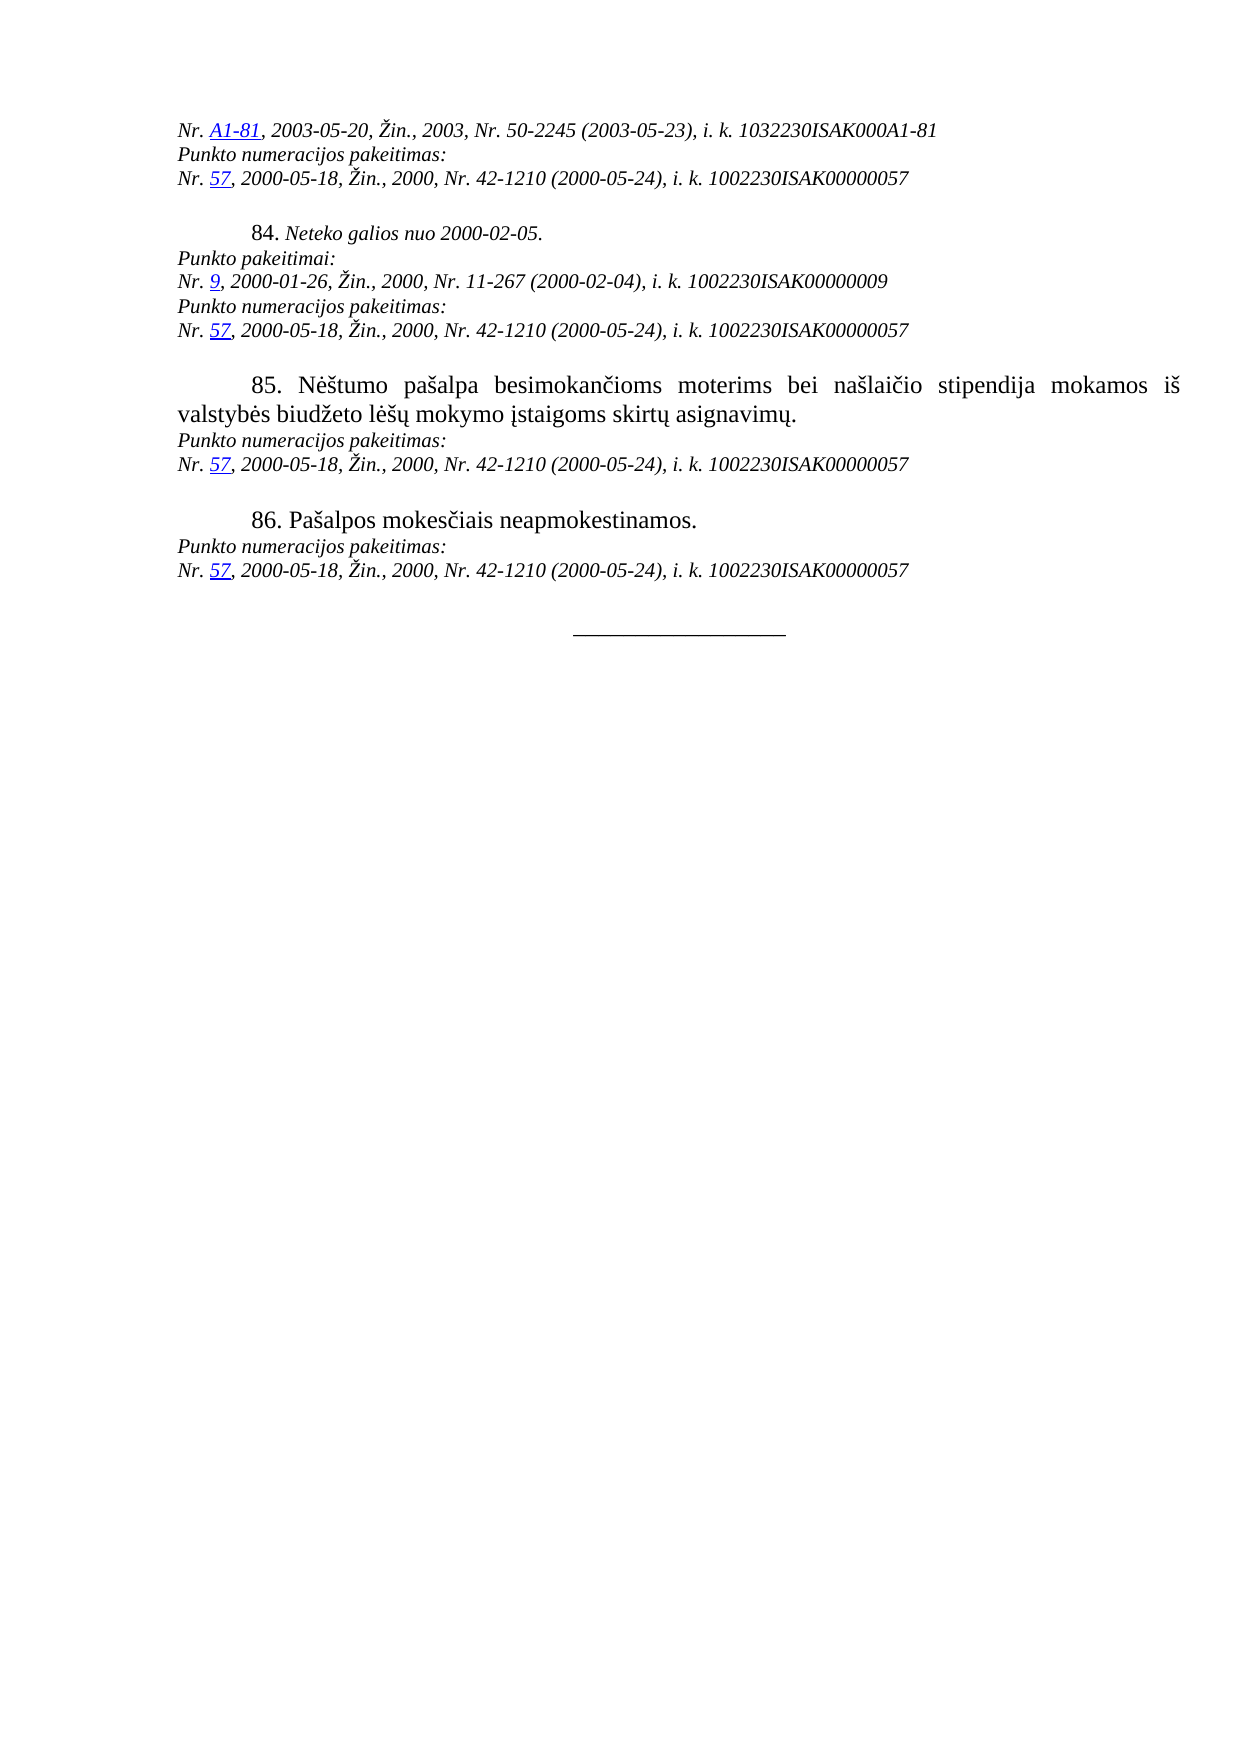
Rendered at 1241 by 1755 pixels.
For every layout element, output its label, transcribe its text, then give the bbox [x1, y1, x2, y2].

text Punkto numeracijos pakeitimas: [177, 142, 1181, 166]
text Nr. 57, 2000-05-18, Žin., 2000, Nr. 42-1210 (2000-05-24), i. k. 1002230ISAK00000057 [177, 452, 1181, 476]
text Punkto pakeitimai: [177, 245, 1181, 269]
text Punkto numeracijos pakeitimas: [177, 533, 1181, 558]
text 86. Pašalpos mokesčiais neapmokestinamos. [177, 505, 1181, 533]
text Nr. 57, 2000-05-18, Žin., 2000, Nr. 42-1210 (2000-05-24), i. k. 1002230ISAK00000057 [177, 318, 1181, 342]
text Nr. 57, 2000-05-18, Žin., 2000, Nr. 42-1210 (2000-05-24), i. k. 1002230ISAK00000057 [177, 166, 1181, 190]
text Nr. 57, 2000-05-18, Žin., 2000, Nr. 42-1210 (2000-05-24), i. k. 1002230ISAK00000057 [177, 558, 1181, 582]
text _________________ [177, 610, 1181, 639]
text Punkto numeracijos pakeitimas: [177, 428, 1181, 452]
text Punkto numeracijos pakeitimas: [177, 293, 1181, 318]
text 85. Nėštumo pašalpa besimokančioms moterims bei našlaičio stipendija mokamos iš valstybės biudžeto lėšų mokymo įstaigoms skirtų asignavimų. [177, 370, 1181, 428]
text 84. Neteko galios nuo 2000-02-05. [177, 219, 1181, 245]
text Nr. A1-81, 2003-05-20, Žin., 2003, Nr. 50-2245 (2003-05-23), i. k. 1032230ISAK000A1-81 [177, 118, 1181, 142]
text Nr. 9, 2000-01-26, Žin., 2000, Nr. 11-267 (2000-02-04), i. k. 1002230ISAK00000009 [177, 269, 1181, 293]
